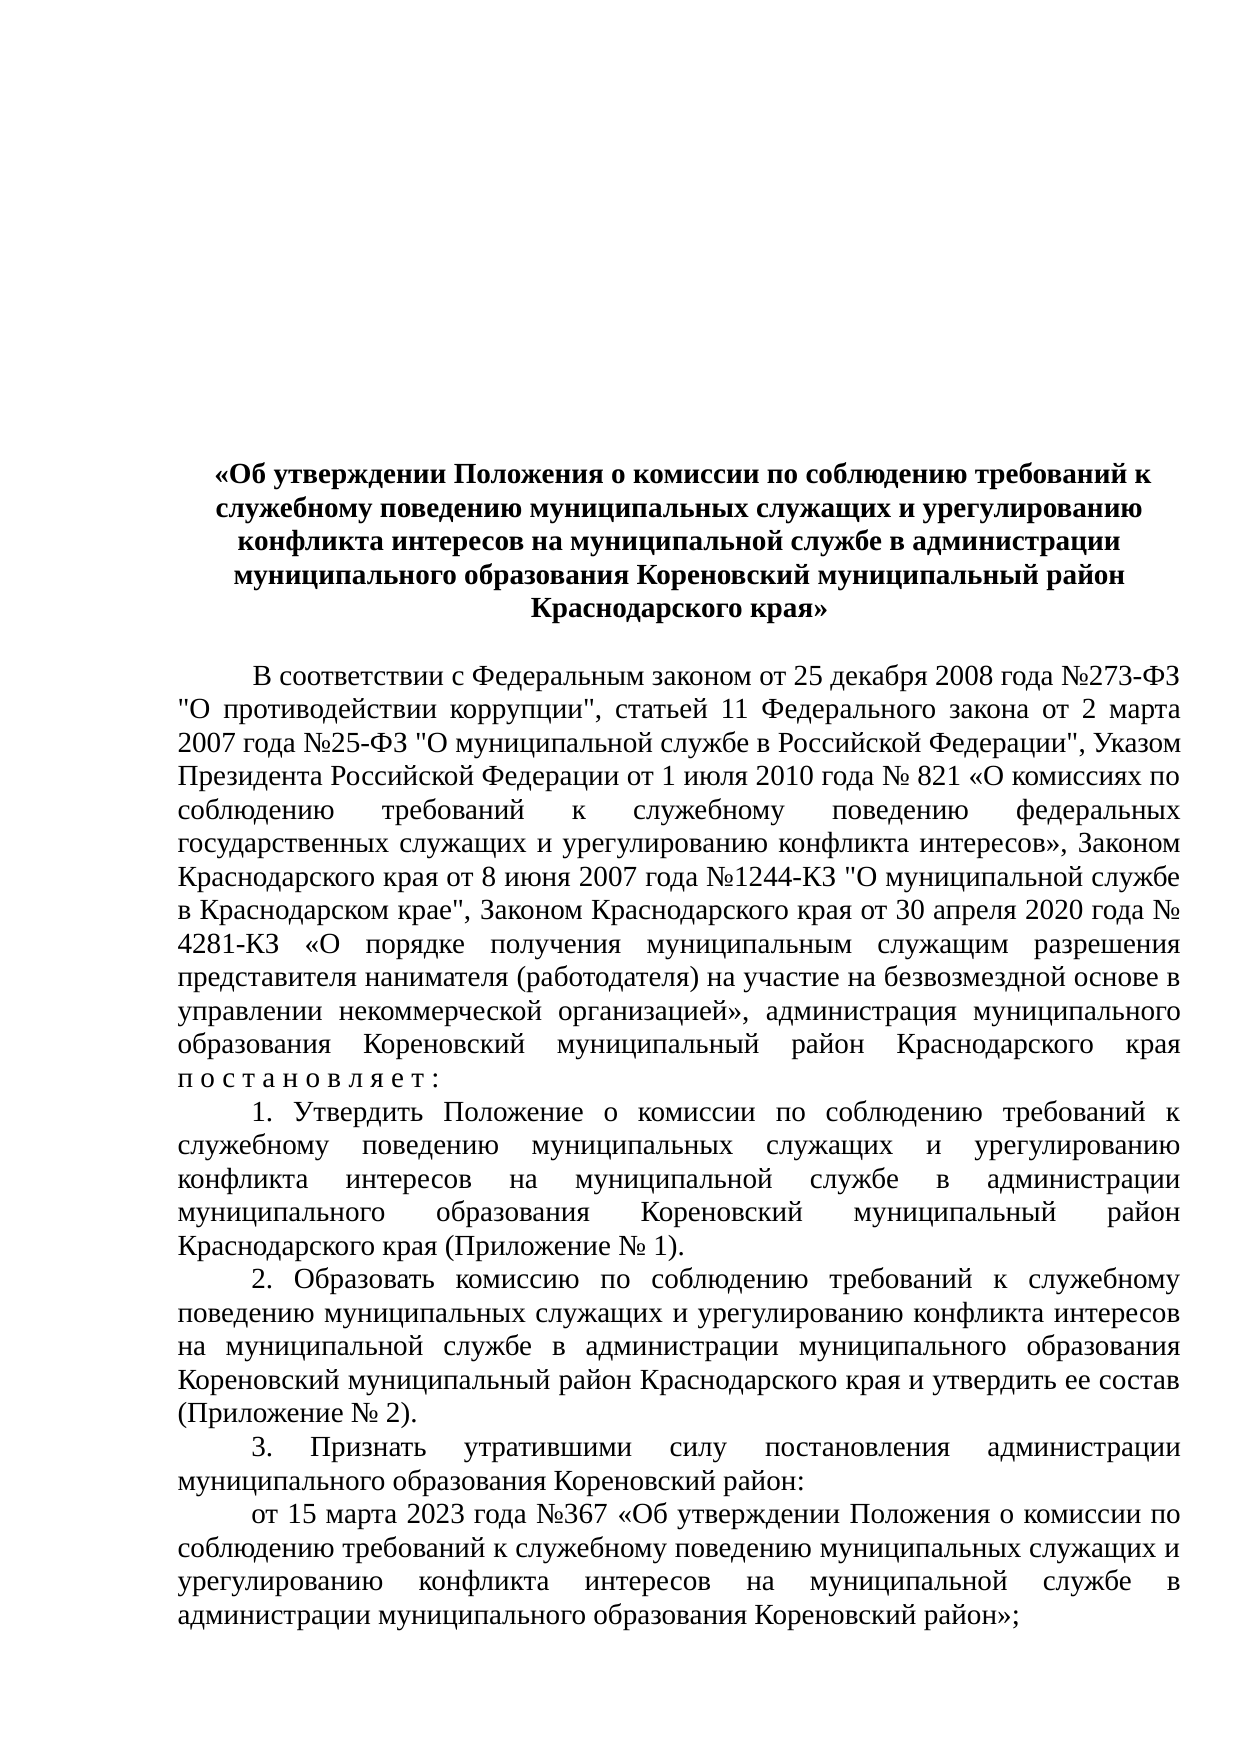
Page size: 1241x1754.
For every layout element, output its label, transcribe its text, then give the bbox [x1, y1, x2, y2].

text от 15 марта 2023 года №367 «Об утверждении Положения о комиссии по соблюдению требований к служебному поведению муниципальных служащих и урегулированию конфликта интересов на муниципальной службе в администрации муниципального образования Кореновский район»; [177, 1496, 1181, 1630]
text 1. Утвердить Положение о комиссии по соблюдению требований к служебному поведению муниципальных служащих и урегулированию конфликта интересов на муниципальной службе в администрации муниципального образования Кореновский муниципальный район Краснодарского края (Приложение № 1). [177, 1094, 1181, 1261]
text «Об утверждении Положения о комиссии по соблюдению требований к служебному поведению муниципальных служащих и урегулированию конфликта интересов на муниципальной службе в администрации муниципального образования Кореновский муниципальный район Краснодарского края» [177, 456, 1181, 624]
text В соответствии с Федеральным законом от 25 декабря 2008 года №273-ФЗ "О противодействии коррупции", статьей 11 Федерального закона от 2 марта 2007 года №25-ФЗ "О муниципальной службе в Российской Федерации", Указом Президента Российской Федерации от 1 июля 2010 года № 821 «О комиссиях по соблюдению требований к служебному поведению федеральных государственных служащих и урегулированию конфликта интересов», Законом Краснодарского края от 8 июня 2007 года №1244-КЗ "О муниципальной службе в Краснодарском крае", Законом Краснодарского края от 30 апреля 2020 года № 4281-КЗ «О порядке получения муниципальным служащим разрешения представителя нанимателя (работодателя) на участие на безвозмездной основе в управлении некоммерческой организацией», администрация муниципального образования Кореновский муниципальный район Краснодарского края п о с т а н о в л я е т : [177, 658, 1181, 1094]
text 2. Образовать комиссию по соблюдению требований к служебному поведению муниципальных служащих и урегулированию конфликта интересов на муниципальной службе в администрации муниципального образования Кореновский муниципальный район Краснодарского края и утвердить ее состав (Приложение № 2). [177, 1261, 1181, 1429]
text 3. Признать утратившими силу постановления администрации муниципального образования Кореновский район: [177, 1429, 1181, 1496]
